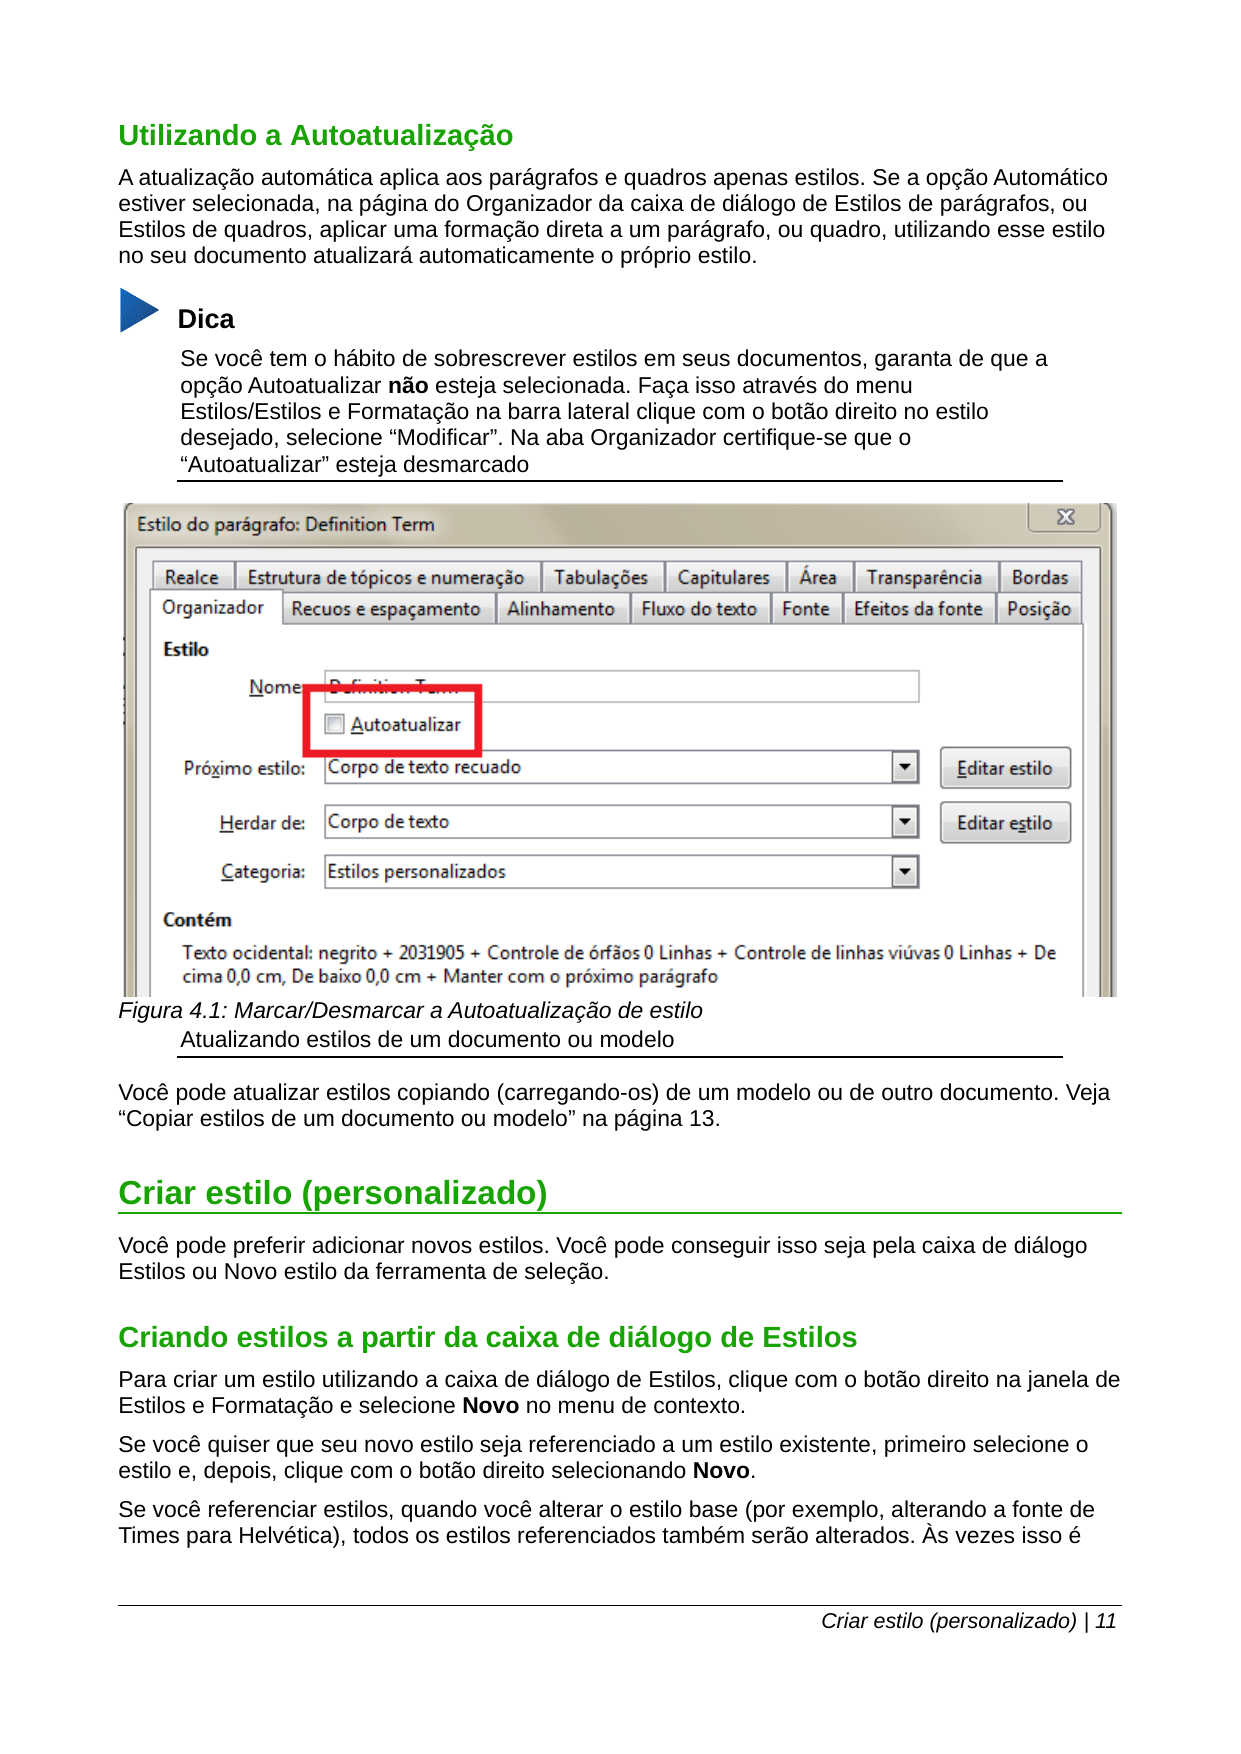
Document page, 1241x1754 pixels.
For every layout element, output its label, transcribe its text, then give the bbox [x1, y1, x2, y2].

text Se você tem o hábito de sobrescrever estilos em seus documentos, garanta de que a opção Autoatualizar não esteja selecionada. Faça isso através do menu Estilos/Estilos e Formatação na barra lateral clique com o botão direito no estilo desejado, selecione “Modificar”. Na aba Organizador certifique-se que o “Autoatualizar” esteja desmarcado [177, 342, 1063, 480]
text Se você quiser que seu novo estilo seja referenciado a um estilo existente, primeiro selecione o estilo e, depois, clique com o botão direito selecionando Novo. [118, 1431, 1122, 1484]
text A atualização automática aplica aos parágrafos e quadros apenas estilos. Se a opção Automático estiver selecionada, na página do Organizador da caixa de diálogo de Estilos de parágrafos, ou Estilos de quadros, aplicar uma formação direta a um parágrafo, ou quadro, utilizando esse estilo no seu documento atualizará automaticamente o próprio estilo. [118, 163, 1122, 269]
picture [123, 503, 1117, 997]
subtitle Criando estilos a partir da caixa de diálogo de Estilos [118, 1320, 1122, 1354]
text Para criar um estilo utilizando a caixa de diálogo de Estilos, clique com o botão direito na janela de Estilos e Formatação e selecione Novo no menu de contexto. [118, 1366, 1122, 1418]
subtitle Utilizando a Autoatualização [118, 118, 1122, 152]
text Figura 4.1: Marcar/Desmarcar a Autoatualização de estilo [118, 503, 1122, 1023]
text Você pode atualizar estilos copiando (carregando-os) de um modelo ou de outro documento. Veja “Copiar estilos de um documento ou modelo” na página 12. [118, 1079, 1122, 1131]
subtitle Criar estilo (personalizado) [118, 1173, 1122, 1212]
subtitle Dica [118, 285, 1122, 335]
text Se você referenciar estilos, quando você alterar o estilo base (por exemplo, alterando a fonte de Times para Helvética), todos os estilos referenciados também serão alterados. Às vezes isso é [118, 1496, 1122, 1549]
text Atualizando estilos de um documento ou modelo [177, 1023, 1063, 1056]
text Você pode preferir adicionar novos estilos. Você pode conseguir isso seja pela caixa de diálogo Estilos ou Novo estilo da ferramenta de seleção. [118, 1232, 1122, 1284]
